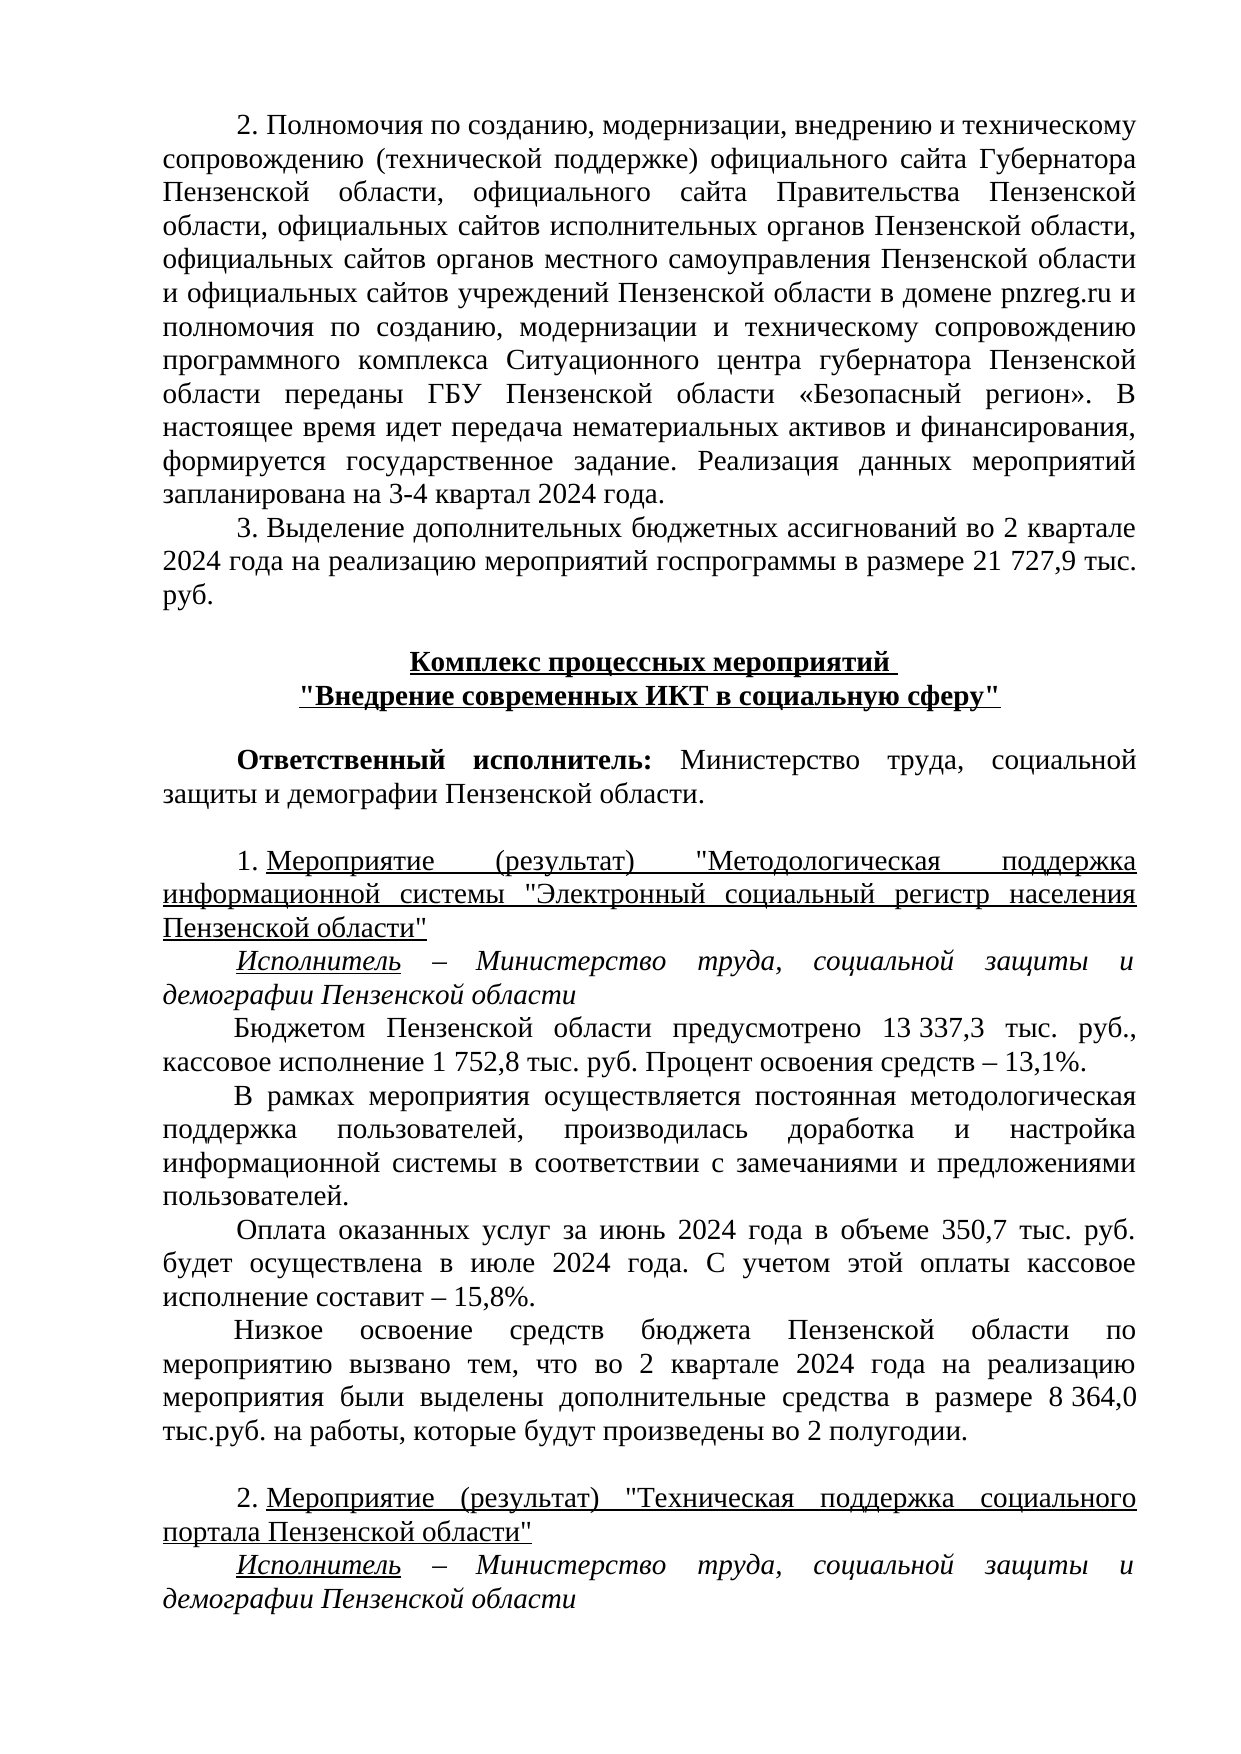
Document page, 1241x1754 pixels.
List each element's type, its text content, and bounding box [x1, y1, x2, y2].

list Оплата оказанных услуг за июнь 2024 года в объеме 350,7 тыс. руб. будет осуществлена в июле 2024 года. С учетом этой оплаты кассовое исполнение составит – 15,8%. [162, 1212, 1137, 1312]
text Низкое освоение средств бюджета Пензенской области по мероприятию вызвано тем, что во 2 квартале 2024 года на реализацию мероприятия были выделены дополнительные средства в размере 8 364,0 тыс.руб. на работы, которые будут произведены во 2 полугодии. [162, 1312, 1137, 1447]
text Бюджетом Пензенской области предусмотрено 13 337,3 тыс. руб., кассовое исполнение 1 752,8 тыс. руб. Процент освоения средств – 13,1%. [162, 1011, 1137, 1078]
list Исполнитель – Министерство труда, социальной защиты и демографии Пензенской области [162, 943, 1137, 1011]
text В рамках мероприятия осуществляется постоянная методологическая поддержка пользователей, производилась доработка и настройка информационной системы в соответствии с замечаниями и предложениями пользователей. [162, 1078, 1137, 1212]
list Мероприятие (результат) "Техническая поддержка социального портала Пензенской области" [162, 1480, 1137, 1547]
list Пензенской области" [162, 906, 1137, 943]
text Комплекс процессных мероприятий [162, 644, 1137, 678]
text Ответственный исполнитель: Министерство труда, социальной защиты и демографии Пензенской области. [162, 742, 1137, 809]
list Полномочия по созданию, модернизации, внедрению и техническому сопровождению (технической поддержке) официального сайта Губернатора Пензенской области, официального сайта Правительства Пензенской области, официальных сайтов исполнительных органов Пензенской области, официальных сайтов органов местного самоуправления Пензенской области и официальных сайтов учреждений Пензенской области в домене pnzreg.ru и полномочия по созданию, модернизации и техническому сопровождению программного комплекса Ситуационного центра губернатора Пензенской области переданы ГБУ Пензенской области «Безопасный регион». В настоящее время идет передача нематериальных активов и финансирования, формируется государственное задание. Реализация данных мероприятий запланирована на 3-4 квартал 2024 года. [162, 107, 1137, 510]
list Исполнитель – Министерство труда, социальной защиты и демографии Пензенской области [162, 1547, 1137, 1614]
list Выделение дополнительных бюджетных ассигнований во 2 квартале 2024 года на реализацию мероприятий госпрограммы в размере 21 727,9 тыс. руб. [162, 510, 1137, 611]
list Мероприятие (результат) "Методологическая поддержка информационной системы "Электронный социальный регистр населения [162, 843, 1137, 905]
text "Внедрение современных ИКТ в социальную сферу" [162, 678, 1137, 711]
